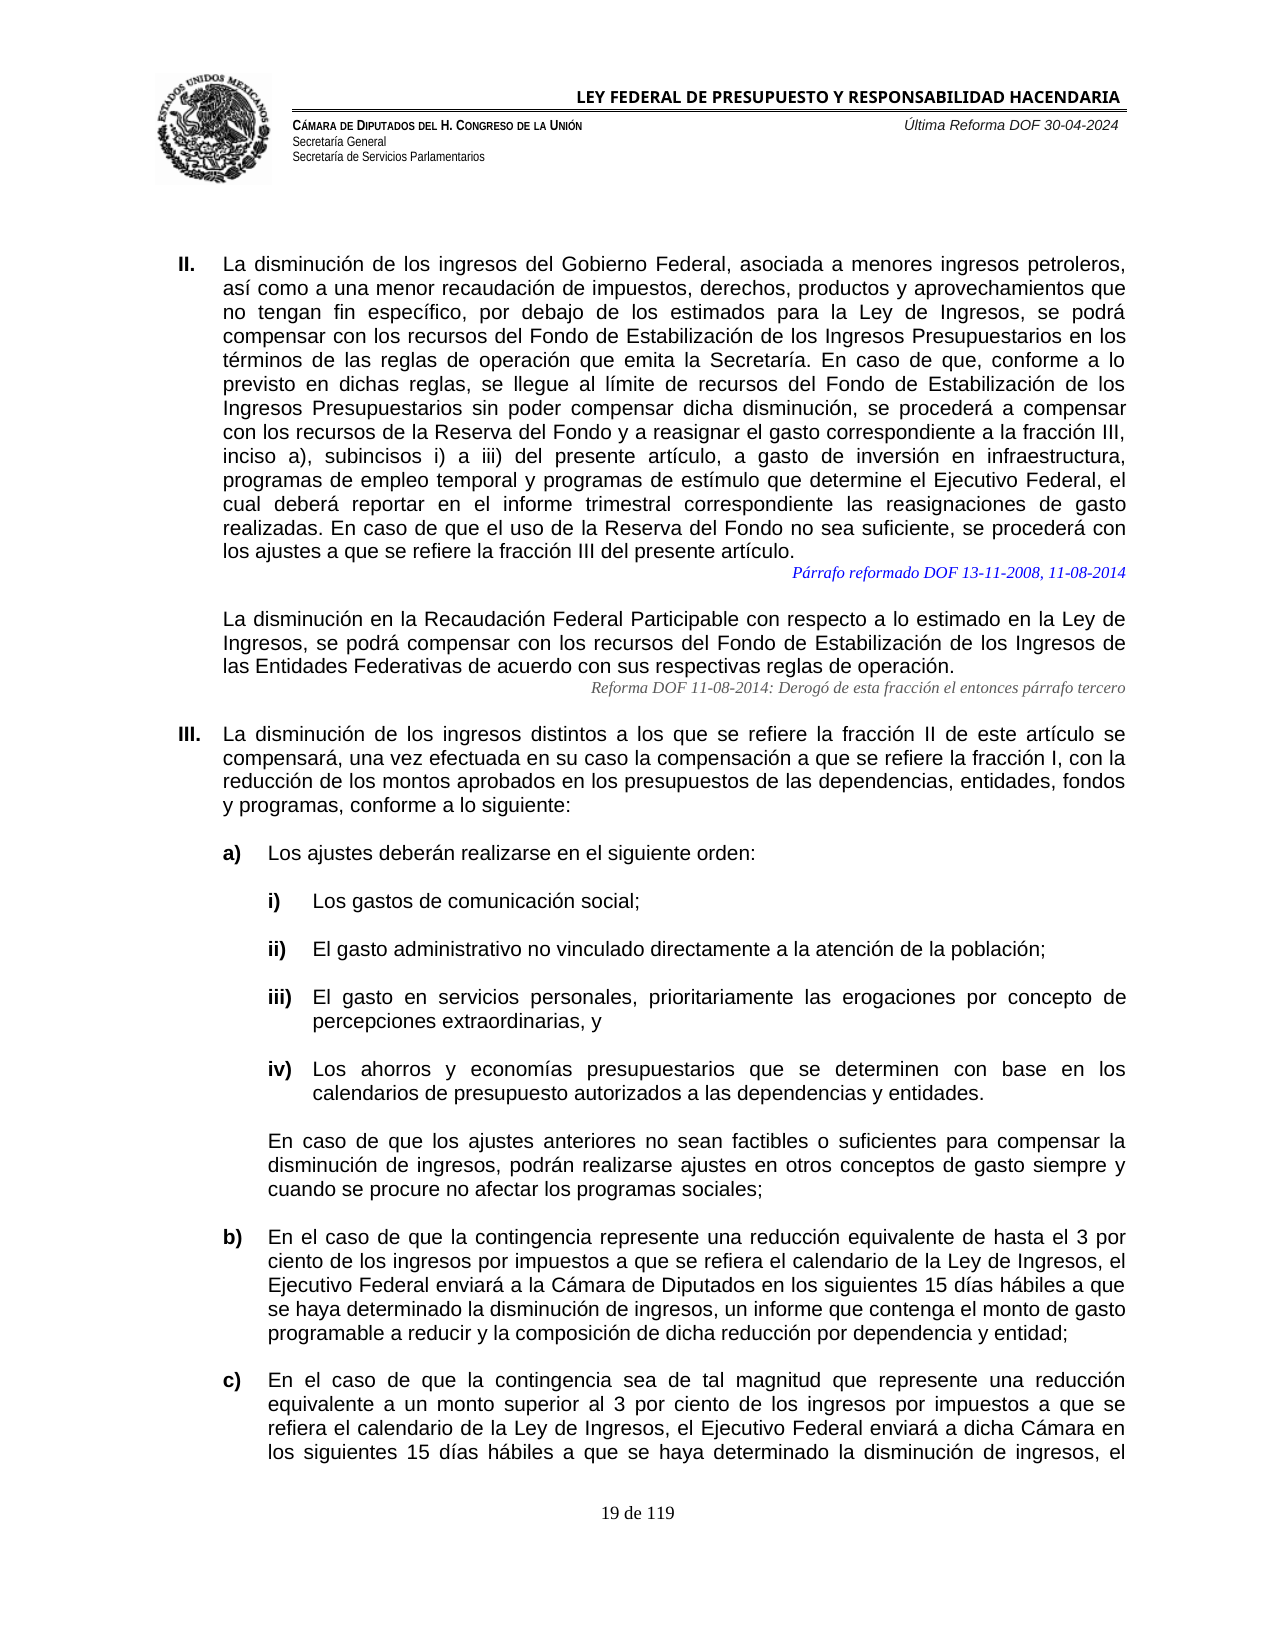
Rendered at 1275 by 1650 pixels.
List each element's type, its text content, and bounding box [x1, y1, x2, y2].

text En caso de que los ajustes anteriores no sean factibles o suficientes para compensar la disminución de ingresos, podrán realizarse ajustes en otros conceptos de gasto siempre y cuando se procure no afectar los programas sociales; [268, 1129, 1127, 1201]
text La disminución en la Recaudación Federal Participable con respecto a lo estimado en la Ley de Ingresos, se podrá compensar con los recursos del Fondo de Estabilización de los Ingresos de las Entidades Federativas de acuerdo con sus respectivas reglas de operación. [223, 606, 1127, 678]
text iii) El gasto en servicios personales, prioritariamente las erogaciones por concepto de percepciones extraordinarias, y [268, 985, 1127, 1033]
text III. La disminución de los ingresos distintos a los que se refiere la fracción II de este artículo se compensará, una vez efectuada en su caso la compensación a que se refiere la fracción I, con la reducción de los montos aprobados en los presupuestos de las dependencias, entidades, fondos y programas, conforme a lo siguiente: [178, 721, 1127, 817]
text iv) Los ahorros y economías presupuestarios que se determinen con base en los calendarios de presupuesto autorizados a las dependencias y entidades. [268, 1057, 1127, 1105]
text II. La disminución de los ingresos del Gobierno Federal, asociada a menores ingresos petroleros, así como a una menor recaudación de impuestos, derechos, productos y aprovechamientos que no tengan fin específico, por debajo de los estimados para la Ley de Ingresos, se podrá compensar con los recursos del Fondo de Estabilización de los Ingresos Presupuestarios en los términos de las reglas de operación que emita la Secretaría. En caso de que, conforme a lo previsto en dichas reglas, se llegue al límite de recursos del Fondo de Estabilización de los Ingresos Presupuestarios sin poder compensar dicha disminución, se procederá a compensar con los recursos de la Reserva del Fondo y a reasignar el gasto correspondiente a la fracción III, inciso a), subincisos i) a iii) del presente artículo, a gasto de inversión en infraestructura, programas de empleo temporal y programas de estímulo que determine el Ejecutivo Federal, el cual deberá reportar en el informe trimestral correspondiente las reasignaciones de gasto realizadas. En caso de que el uso de la Reserva del Fondo no sea suficiente, se procederá con los ajustes a que se refiere la fracción III del presente artículo. [178, 252, 1127, 563]
text a) Los ajustes deberán realizarse en el siguiente orden: [223, 841, 1127, 865]
text c) En el caso de que la contingencia sea de tal magnitud que represente una reducción equivalente a un monto superior al 3 por ciento de los ingresos por impuestos a que se refiera el calendario de la Ley de Ingresos, el Ejecutivo Federal enviará a dicha Cámara en los siguientes 15 días hábiles a que se haya determinado la disminución de ingresos, el [223, 1368, 1127, 1464]
text i) Los gastos de comunicación social; [268, 889, 1127, 913]
text Párrafo reformado DOF 13-11-2008, 11-08-2014 [148, 563, 1127, 582]
text ii) El gasto administrativo no vinculado directamente a la atención de la población; [268, 937, 1127, 961]
text Reforma DOF 11-08-2014: Derogó de esta fracción el entonces párrafo tercero [148, 678, 1127, 697]
text b) En el caso de que la contingencia represente una reducción equivalente de hasta el 3 por ciento de los ingresos por impuestos a que se refiera el calendario de la Ley de Ingresos, el Ejecutivo Federal enviará a la Cámara de Diputados en los siguientes 15 días hábiles a que se haya determinado la disminución de ingresos, un informe que contenga el monto de gasto programable a reducir y la composición de dicha reducción por dependencia y entidad; [223, 1224, 1127, 1344]
